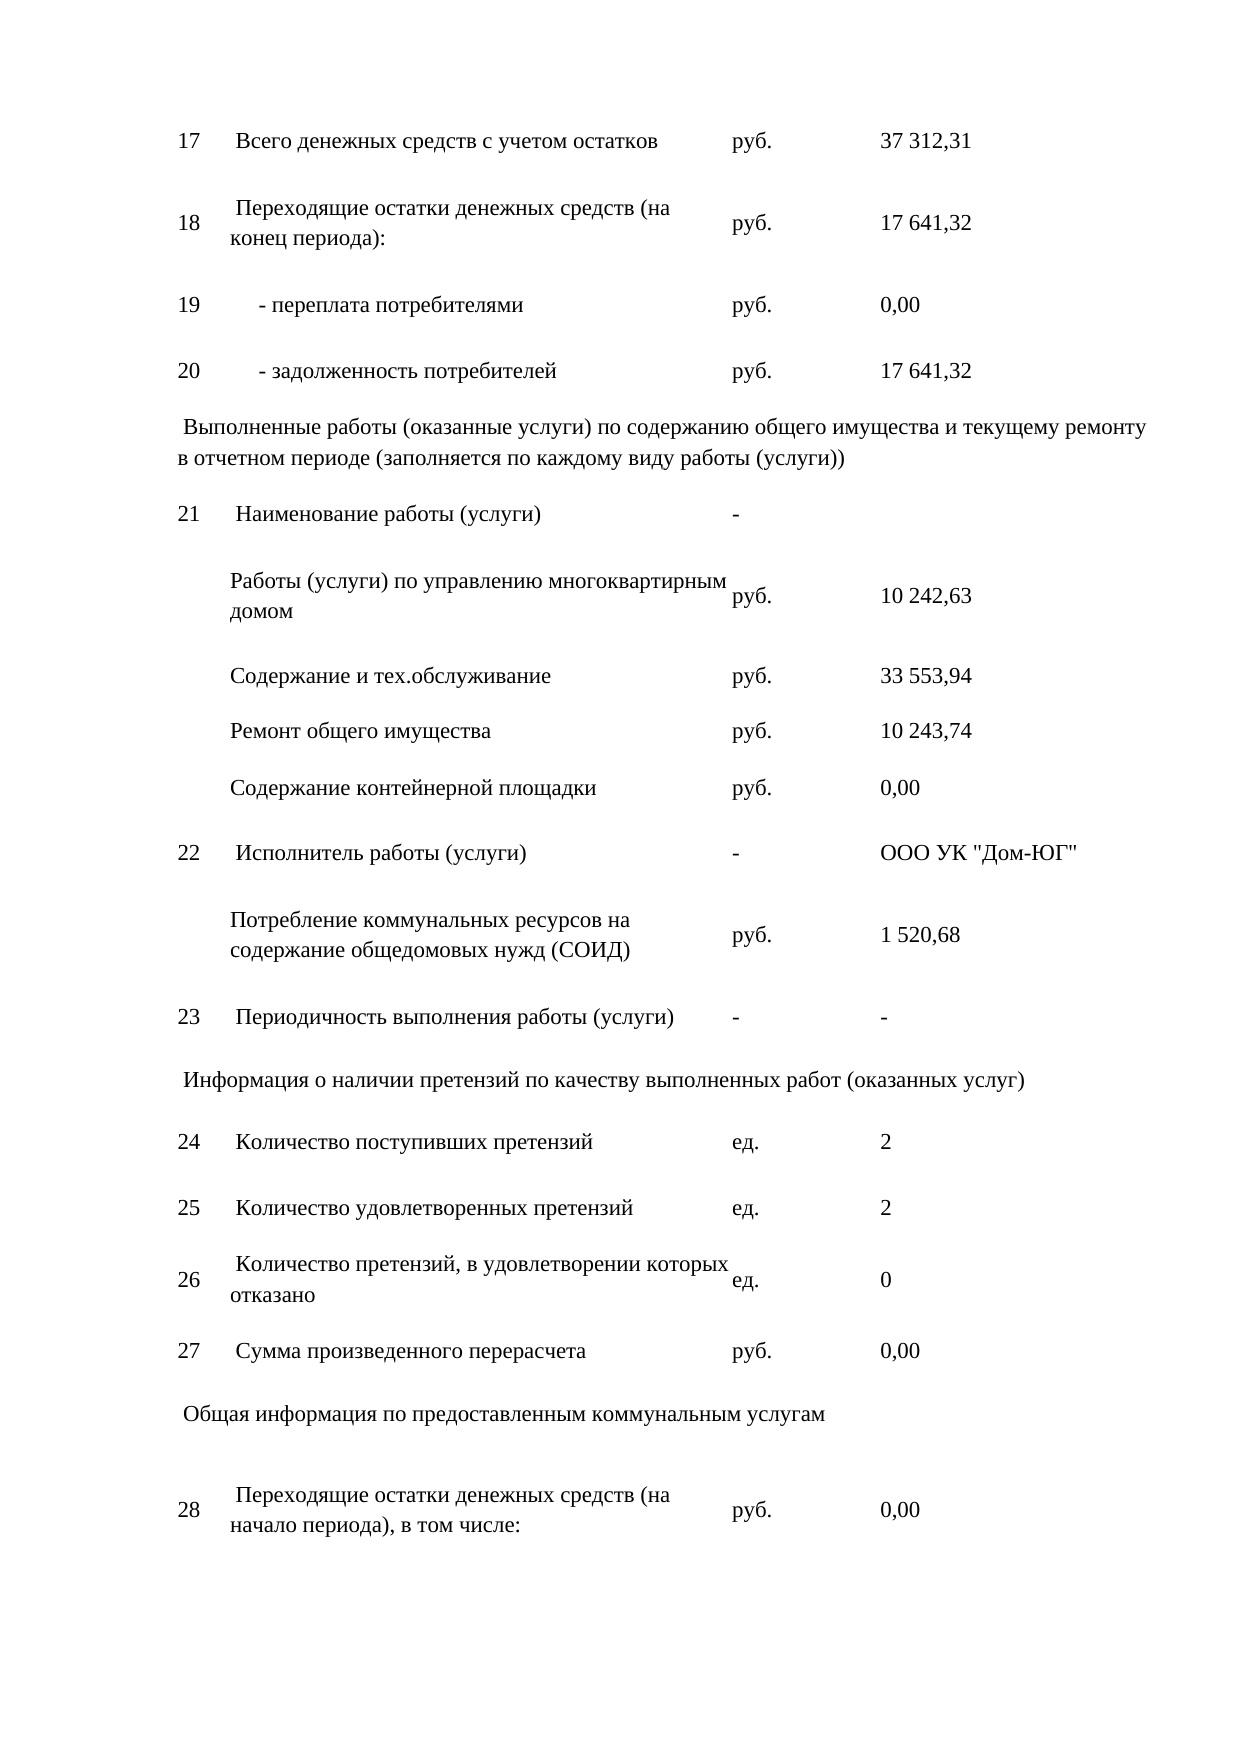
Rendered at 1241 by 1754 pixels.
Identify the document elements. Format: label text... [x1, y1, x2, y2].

table_cell 2 [880, 1185, 1154, 1251]
table_cell Наименование работы (услуги) [230, 491, 732, 556]
table_cell Переходящие остатки денежных средств (на начало периода), в том числе: [230, 1455, 732, 1586]
table_cell 37 312,31 [880, 118, 1154, 184]
table_cell руб. [732, 556, 880, 655]
table_cell 2 [880, 1119, 1154, 1185]
table_cell 18 [177, 184, 230, 282]
table_cell Периодичность выполнения работы (услуги) [230, 994, 732, 1060]
table_cell 0,00 [880, 282, 1154, 348]
table_cell руб. [732, 118, 880, 184]
table_cell руб. [732, 1328, 880, 1393]
table_cell - [880, 994, 1154, 1060]
table_cell 17 641,32 [880, 184, 1154, 282]
table_cell Всего денежных средств с учетом остатков [230, 118, 732, 184]
table_cell [177, 655, 230, 717]
table_cell 0,00 [880, 1328, 1154, 1393]
table_cell руб. [732, 896, 880, 994]
table_cell [177, 896, 230, 994]
table_cell 21 [177, 491, 230, 556]
table_cell Переходящие остатки денежных средств (на конец периода): [230, 184, 732, 282]
table_cell Общая информация по предоставленным коммунальным услугам [177, 1394, 1154, 1454]
table_cell руб. [732, 184, 880, 282]
table_cell [177, 718, 230, 764]
table_cell 0,00 [880, 1455, 1154, 1586]
table_cell руб. [732, 765, 880, 830]
table_cell [177, 556, 230, 655]
table_cell ООО УК "Дом-ЮГ" [880, 830, 1154, 896]
table_cell 0,00 [880, 765, 1154, 830]
table_cell Потребление коммунальных ресурсов на содержание общедомовых нужд (СОИД) [230, 896, 732, 994]
table_cell [177, 765, 230, 830]
table_cell 19 [177, 282, 230, 348]
table_cell руб. [732, 282, 880, 348]
table_cell - переплата потребителями [230, 282, 732, 348]
table_cell руб. [732, 348, 880, 413]
table_cell ед. [732, 1251, 880, 1328]
table_cell 10 242,63 [880, 556, 1154, 655]
table_cell ед. [732, 1185, 880, 1251]
table_cell 23 [177, 994, 230, 1060]
table_cell ед. [732, 1119, 880, 1185]
table_cell 20 [177, 348, 230, 413]
table_cell 33 553,94 [880, 655, 1154, 717]
table_cell - [732, 830, 880, 896]
table_cell руб. [732, 655, 880, 717]
table_cell Содержание контейнерной площадки [230, 765, 732, 830]
table_cell руб. [732, 1455, 880, 1586]
table_cell 17 [177, 118, 230, 184]
table_cell руб. [732, 718, 880, 764]
table_cell 24 [177, 1119, 230, 1185]
table_cell 1 520,68 [880, 896, 1154, 994]
table_cell 17 641,32 [880, 348, 1154, 413]
table_cell Содержание и тех.обслуживание [230, 655, 732, 717]
table_cell Количество поступивших претензий [230, 1119, 732, 1185]
table_cell Исполнитель работы (услуги) [230, 830, 732, 896]
table_cell - задолженность потребителей [230, 348, 732, 413]
table_cell 10 243,74 [880, 718, 1154, 764]
table_cell 27 [177, 1328, 230, 1393]
table_cell Количество удовлетворенных претензий [230, 1185, 732, 1251]
table_cell Сумма произведенного перерасчета [230, 1328, 732, 1393]
table_cell 22 [177, 830, 230, 896]
table_cell 0 [880, 1251, 1154, 1328]
table_cell - [732, 994, 880, 1060]
table_cell Выполненные работы (оказанные услуги) по содержанию общего имущества и текущему ремонту в отчетном периоде (заполняется по каждому виду работы (услуги)) [177, 414, 1154, 491]
table_cell 25 [177, 1185, 230, 1251]
table_cell Количество претензий, в удовлетворении которых отказано [230, 1251, 732, 1328]
table_cell 28 [177, 1455, 230, 1586]
table_cell Информация о наличии претензий по качеству выполненных работ (оказанных услуг) [177, 1060, 1154, 1119]
table_cell - [732, 491, 880, 556]
table_cell 26 [177, 1251, 230, 1328]
table_cell [880, 491, 1154, 556]
table_cell Работы (услуги) по управлению многоквартирным домом [230, 556, 732, 655]
table_cell Ремонт общего имущества [230, 718, 732, 764]
